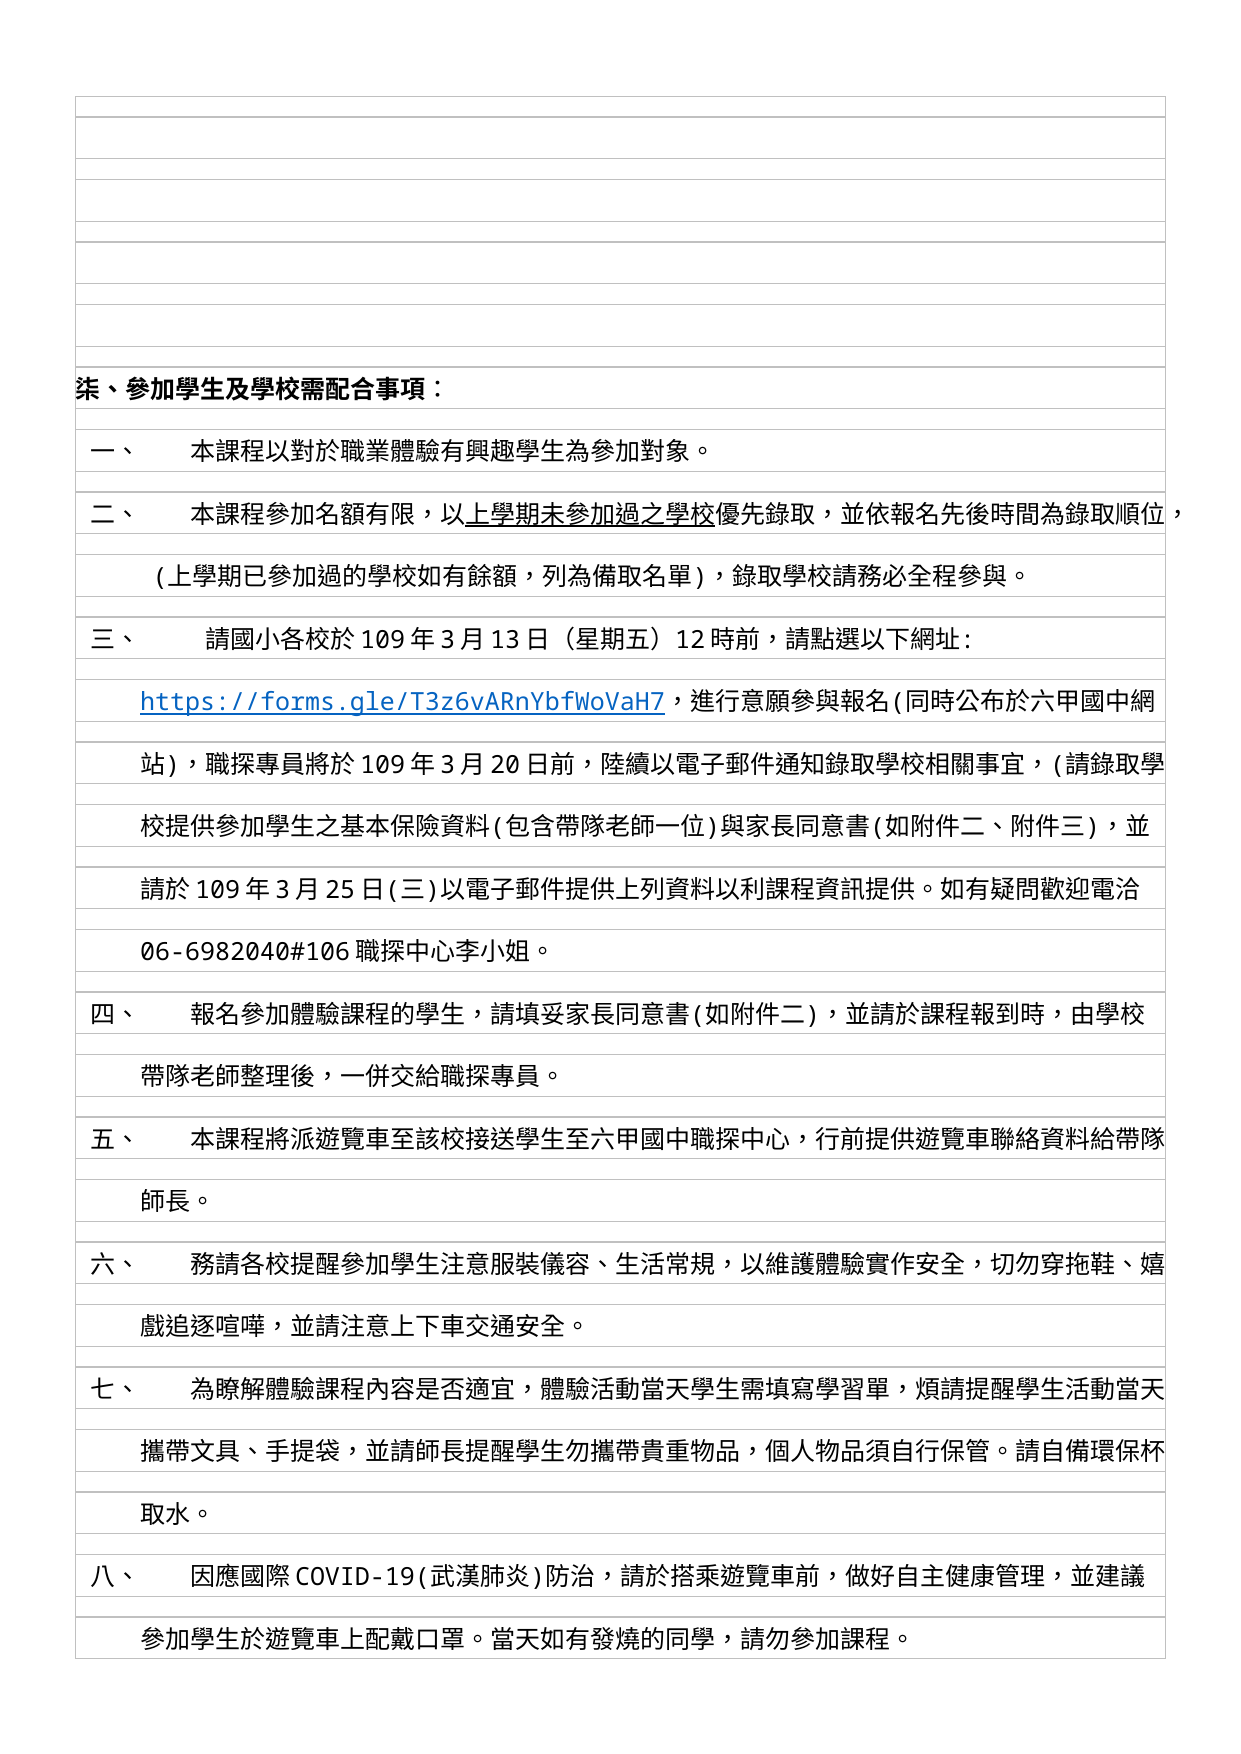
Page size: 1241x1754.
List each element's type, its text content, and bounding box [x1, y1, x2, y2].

list 本課程參加名額有限，以上學期未參加過之學校優先錄取，並依報名先後時間為錄取順位， (上學期已參加過的學校如有餘額，列為備取名單)，錄取學校請務必全程參與。 [90, 534, 1165, 554]
list [90, 659, 1165, 679]
list [90, 1597, 1165, 1616]
list 報名參加體驗課程的學生，請填妥家長同意書(如附件二)，並請於課程報到時，由學校 [90, 993, 1165, 1033]
list [90, 409, 1165, 429]
list [90, 1534, 1165, 1554]
list https://forms.gle/T3z6vARnYbfWoVaH7，進行意願參與報名(同時公布於六甲國中網 [90, 680, 1165, 721]
text 柒、參加學生及學校需配合事項： [76, 368, 1165, 408]
list 請國小各校於109年3月13日（星期五）12時前，請點選以下網址: [90, 618, 1165, 658]
list [90, 1284, 1165, 1304]
list 因應國際COVID-19(武漢肺炎)防治，請於搭乘遊覽車前，做好自主健康管理，並建議 [90, 1555, 1165, 1596]
list [90, 784, 1165, 804]
list 校提供參加學生之基本保險資料(包含帶隊老師一位)與家長同意書(如附件二、附件三)，並 [90, 805, 1165, 846]
list 本課程將派遊覽車至該校接送學生至六甲國中職探中心，行前提供遊覽車聯絡資料給帶隊師長。 [90, 1118, 1165, 1158]
list 為瞭解體驗課程內容是否適宜，體驗活動當天學生需填寫學習單，煩請提醒學生活動當天攜帶文具、手提袋，並請師長提醒學生勿攜帶貴重物品，個人物品須自行保管。請自備環保杯取水。 [90, 1347, 1165, 1366]
list 為瞭解體驗課程內容是否適宜，體驗活動當天學生需填寫學習單，煩請提醒學生活動當天攜帶文具、手提袋，並請師長提醒學生勿攜帶貴重物品，個人物品須自行保管。請自備環保杯取水。 [90, 1430, 1165, 1471]
text [76, 347, 1165, 366]
list 為瞭解體驗課程內容是否適宜，體驗活動當天學生需填寫學習單，煩請提醒學生活動當天攜帶文具、手提袋，並請師長提醒學生勿攜帶貴重物品，個人物品須自行保管。請自備環保杯取水。 [90, 1409, 1165, 1429]
list 本課程將派遊覽車至該校接送學生至六甲國中職探中心，行前提供遊覽車聯絡資料給帶隊師長。 [90, 1097, 1165, 1116]
list 請於109年3月25日(三)以電子郵件提供上列資料以利課程資訊提供。如有疑問歡迎電洽 [90, 868, 1165, 908]
list [90, 1034, 1165, 1054]
list 參加學生於遊覽車上配戴口罩。當天如有發燒的同學，請勿參加課程。 [90, 1618, 1165, 1658]
list 為瞭解體驗課程內容是否適宜，體驗活動當天學生需填寫學習單，煩請提醒學生活動當天攜帶文具、手提袋，並請師長提醒學生勿攜帶貴重物品，個人物品須自行保管。請自備環保杯取水。 [90, 1472, 1165, 1491]
list 為瞭解體驗課程內容是否適宜，體驗活動當天學生需填寫學習單，煩請提醒學生活動當天攜帶文具、手提袋，並請師長提醒學生勿攜帶貴重物品，個人物品須自行保管。請自備環保杯取水。 [90, 1368, 1165, 1408]
list 本課程將派遊覽車至該校接送學生至六甲國中職探中心，行前提供遊覽車聯絡資料給帶隊師長。 [90, 1180, 1165, 1221]
list [90, 597, 1165, 616]
list 帶隊老師整理後，一併交給職探專員。 [90, 1055, 1165, 1096]
list [90, 909, 1165, 929]
list 為瞭解體驗課程內容是否適宜，體驗活動當天學生需填寫學習單，煩請提醒學生活動當天攜帶文具、手提袋，並請師長提醒學生勿攜帶貴重物品，個人物品須自行保管。請自備環保杯取水。 [90, 1493, 1165, 1533]
list 戲追逐喧嘩，並請注意上下車交通安全。 [90, 1305, 1165, 1346]
list [90, 972, 1165, 991]
list 本課程將派遊覽車至該校接送學生至六甲國中職探中心，行前提供遊覽車聯絡資料給帶隊師長。 [90, 1159, 1165, 1179]
list [90, 1222, 1165, 1241]
list 本課程參加名額有限，以上學期未參加過之學校優先錄取，並依報名先後時間為錄取順位， (上學期已參加過的學校如有餘額，列為備取名單)，錄取學校請務必全程參與。 [90, 555, 1165, 596]
list [90, 722, 1165, 741]
list 本課程以對於職業體驗有興趣學生為參加對象。 [90, 430, 1165, 471]
list 本課程參加名額有限，以上學期未參加過之學校優先錄取，並依報名先後時間為錄取順位， (上學期已參加過的學校如有餘額，列為備取名單)，錄取學校請務必全程參與。 [90, 472, 1165, 491]
list 站)，職探專員將於109年3月20日前，陸續以電子郵件通知錄取學校相關事宜，(請錄取學 [90, 743, 1165, 783]
list [90, 847, 1165, 866]
list 本課程參加名額有限，以上學期未參加過之學校優先錄取，並依報名先後時間為錄取順位， (上學期已參加過的學校如有餘額，列為備取名單)，錄取學校請務必全程參與。 [90, 493, 1165, 533]
list 06-6982040#106職探中心李小姐。 [90, 930, 1165, 971]
list 務請各校提醒參加學生注意服裝儀容、生活常規，以維護體驗實作安全，切勿穿拖鞋、嬉 [90, 1243, 1165, 1283]
